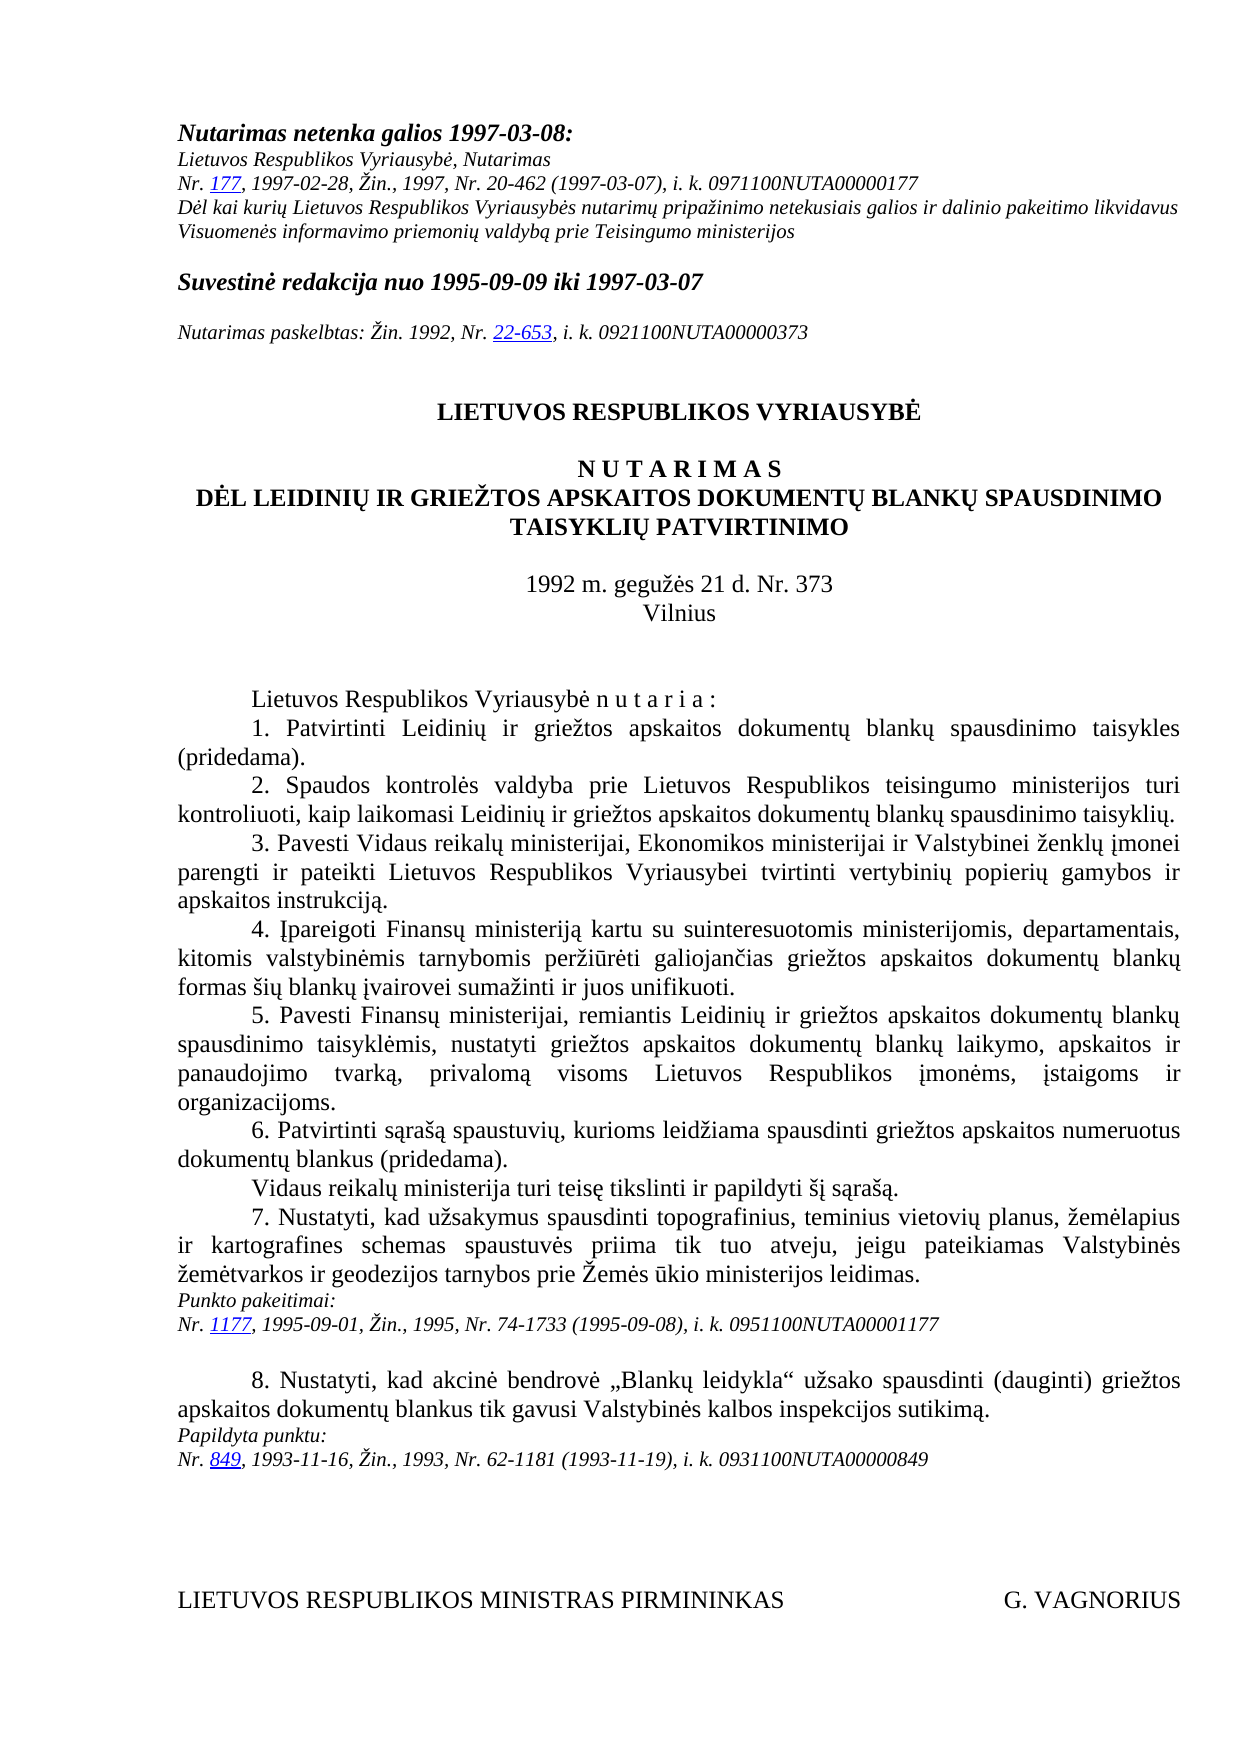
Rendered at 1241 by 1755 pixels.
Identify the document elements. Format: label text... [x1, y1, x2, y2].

text Nr. 849, 1993-11-16, Žin., 1993, Nr. 62-1181 (1993-11-19), i. k. 0931100NUTA00000849 [177, 1447, 1181, 1471]
text 5. Pavesti Finansų ministerijai, remiantis Leidinių ir griežtos apskaitos dokumentų blankų spausdinimo taisyklėmis, nustatyti griežtos apskaitos dokumentų blankų laikymo, apskaitos ir panaudojimo tvarką, privalomą visoms Lietuvos Respublikos įmonėms, įstaigoms ir organizacijoms. [177, 1001, 1181, 1116]
text 1. Patvirtinti Leidinių ir griežtos apskaitos dokumentų blankų spausdinimo taisykles (pridedama). [177, 713, 1181, 771]
text LIETUVOS RESPUBLIKOS VYRIAUSYBĖ [177, 397, 1181, 426]
text Nutarimas paskelbtas: Žin. 1992, Nr. 22-653, i. k. 0921100NUTA00000373 [177, 320, 1181, 344]
text 6. Patvirtinti sąrašą spaustuvių, kurioms leidžiama spausdinti griežtos apskaitos numeruotus dokumentų blankus (pridedama). [177, 1116, 1181, 1173]
text Vilnius [177, 598, 1181, 627]
text DĖL LEIDINIŲ IR GRIEŽTOS APSKAITOS DOKUMENTŲ BLANKŲ SPAUSDINIMO TAISYKLIŲ PATVIRTINIMO [177, 483, 1181, 541]
text Lietuvos Respublikos Vyriausybė nutaria: [177, 684, 1181, 713]
text Vidaus reikalų ministerija turi teisę tikslinti ir papildyti šį sąrašą. [177, 1173, 1181, 1202]
text Lietuvos Respublikos Vyriausybė, Nutarimas [177, 147, 1181, 171]
text 2. Spaudos kontrolės valdyba prie Lietuvos Respublikos teisingumo ministerijos turi kontroliuoti, kaip laikomasi Leidinių ir griežtos apskaitos dokumentų blankų spausdinimo taisyklių. [177, 771, 1181, 828]
text 3. Pavesti Vidaus reikalų ministerijai, Ekonomikos ministerijai ir Valstybinei ženklų įmonei parengti ir pateikti Lietuvos Respublikos Vyriausybei tvirtinti vertybinių popierių gamybos ir apskaitos instrukciją. [177, 828, 1181, 914]
text 7. Nustatyti, kad užsakymus spausdinti topografinius, teminius vietovių planus, žemėlapius ir kartografines schemas spaustuvės priima tik tuo atveju, jeigu pateikiamas Valstybinės žemėtvarkos ir geodezijos tarnybos prie Žemės ūkio ministerijos leidimas. [177, 1202, 1181, 1288]
text Suvestinė redakcija nuo 1995-09-09 iki 1997-03-07 [177, 267, 1181, 296]
text N U T A R I M A S [177, 454, 1181, 483]
text Nutarimas netenka galios 1997-03-08: [177, 118, 1181, 147]
text Dėl kai kurių Lietuvos Respublikos Vyriausybės nutarimų pripažinimo netekusiais galios ir dalinio pakeitimo likvidavus Visuomenės informavimo priemonių valdybą prie Teisingumo ministerijos [177, 195, 1181, 243]
text LIETUVOS RESPUBLIKOS Ministras Pirmininkas G. Vagnorius [177, 1586, 1181, 1614]
text Punkto pakeitimai: [177, 1288, 1181, 1312]
text 1992 m. gegužės 21 d. Nr. 373 [177, 569, 1181, 598]
text 8. Nustatyti, kad akcinė bendrovė „Blankų leidykla“ užsako spausdinti (dauginti) griežtos apskaitos dokumentų blankus tik gavusi Valstybinės kalbos inspekcijos sutikimą. [177, 1365, 1181, 1422]
text Nr. 177, 1997-02-28, Žin., 1997, Nr. 20-462 (1997-03-07), i. k. 0971100NUTA00000177 [177, 171, 1181, 195]
text Nr. 1177, 1995-09-01, Žin., 1995, Nr. 74-1733 (1995-09-08), i. k. 0951100NUTA00001177 [177, 1312, 1181, 1336]
text 4. Įpareigoti Finansų ministeriją kartu su suinteresuotomis ministerijomis, departamentais, kitomis valstybinėmis tarnybomis peržiūrėti galiojančias griežtos apskaitos dokumentų blankų formas šių blankų įvairovei sumažinti ir juos unifikuoti. [177, 914, 1181, 1001]
text Papildyta punktu: [177, 1422, 1181, 1447]
